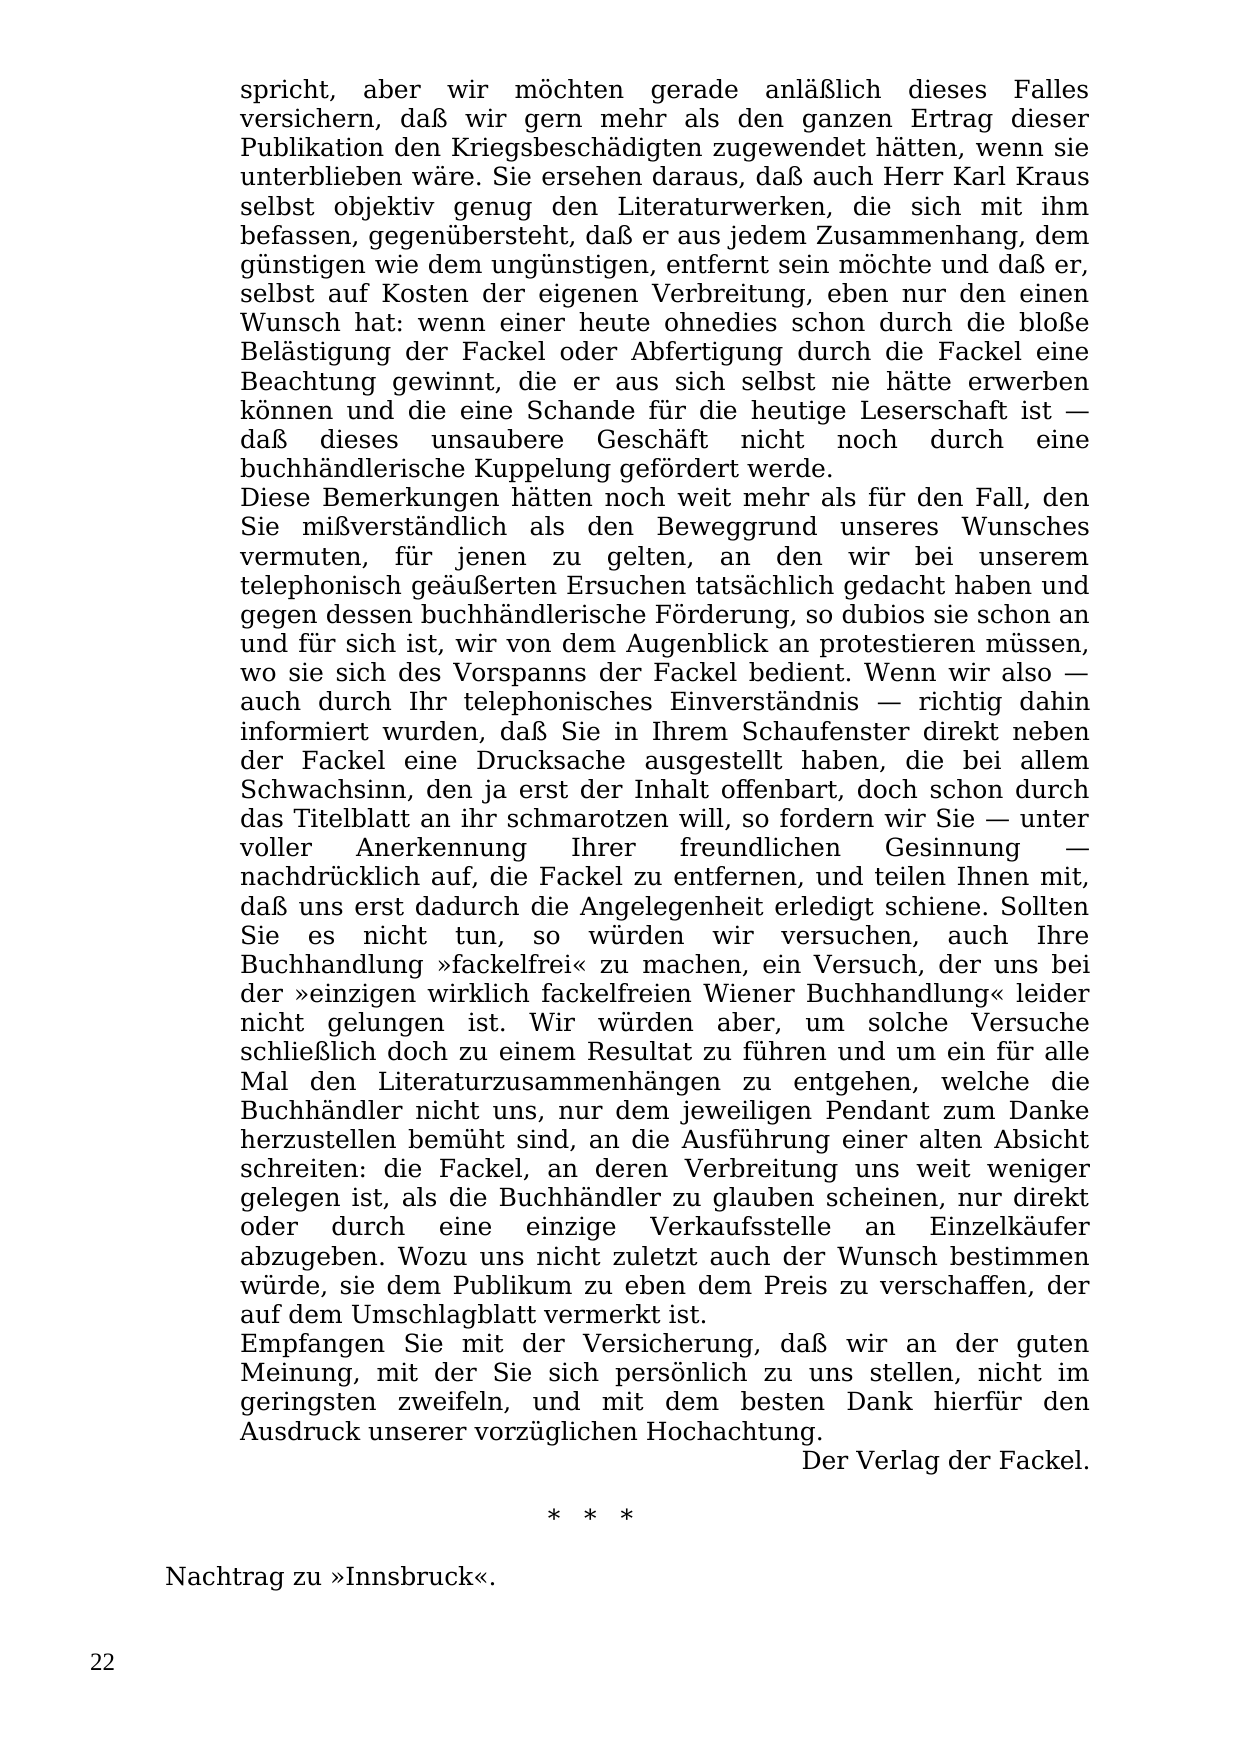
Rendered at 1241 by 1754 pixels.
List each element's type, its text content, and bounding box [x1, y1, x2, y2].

text Der Verlag der Fackel. [90, 1446, 1091, 1475]
text * * * [90, 1504, 1091, 1533]
text Nachtrag zu »Innsbruck«. [90, 1562, 1091, 1592]
text Empfangen Sie mit der Versicherung, daß wir an der guten Meinung, mit der Sie sich persönlich zu uns stellen, nicht im geringsten zweifeln, und mit dem besten Dank hierfür den Ausdruck unserer vorzüglichen Hochachtung. [240, 1329, 1091, 1446]
text Diese Bemerkungen hätten noch weit mehr als für den Fall, den Sie mißverständlich als den Beweggrund unseres Wunsches vermuten, für jenen zu gelten, an den wir bei unserem telephonisch geäußerten Ersuchen tatsächlich gedacht haben und gegen dessen buchhändlerische Förderung, so dubios sie schon an und für sich ist, wir von dem Augenblick an protestieren müssen, wo sie sich des Vorspanns der Fackel bedient. Wenn wir also — auch durch Ihr telephonisches Einverständnis — richtig dahin informiert wurden, daß Sie in Ihrem Schaufenster direkt neben der Fackel eine Drucksache ausgestellt haben, die bei allem Schwachsinn, den ja erst der Inhalt offenbart, doch schon durch das Titelblatt an ihr schmarotzen will, so fordern wir Sie — unter voller Anerkennung Ihrer freundlichen Gesinnung — nachdrücklich auf, die Fackel zu entfernen, und teilen Ihnen mit, daß uns erst dadurch die Angelegenheit erledigt schiene. Sollten Sie es nicht tun, so würden wir versuchen, auch Ihre Buchhandlung »fackelfrei« zu machen, ein Versuch, der uns bei der »einzigen wirklich fackelfreien Wiener Buchhandlung« leider nicht gelungen ist. Wir würden aber, um solche Versuche schließlich doch zu einem Resultat zu führen und um ein für alle Mal den Literaturzusammenhängen zu entgehen, welche die Buchhändler nicht uns, nur dem jeweiligen Pendant zum Danke herzustellen bemüht sind, an die Ausführung einer alten Absicht schreiten: die Fackel, an deren Verbreitung uns weit weniger gelegen ist, als die Buchhändler zu glauben scheinen, nur direkt oder durch eine einzige Verkaufsstelle an Einzelkäufer abzugeben. Wozu uns nicht zuletzt auch der Wunsch bestimmen würde, sie dem Publikum zu eben dem Preis zu verschaffen, der auf dem Umschlagblatt vermerkt ist. [240, 483, 1091, 1329]
text spricht, aber wir möchten gerade anläßlich dieses Falles versichern, daß wir gern mehr als den ganzen Ertrag dieser Publikation den Kriegsbeschädigten zugewendet hätten, wenn sie unterblieben wäre. Sie ersehen daraus, daß auch Herr Karl Kraus selbst objektiv genug den Literaturwerken, die sich mit ihm befassen, gegenübersteht, daß er aus jedem Zusammenhang, dem günstigen wie dem ungünstigen, entfernt sein möchte und daß er, selbst auf Kosten der eigenen Verbreitung, eben nur den einen Wunsch hat: wenn einer heute ohnedies schon durch die bloße Belästigung der Fackel oder Abfertigung durch die Fackel eine Beachtung gewinnt, die er aus sich selbst nie hätte erwerben können und die eine Schande für die heutige Leserschaft ist — daß dieses unsaubere Geschäft nicht noch durch eine buchhändlerische Kuppelung gefördert werde. [240, 75, 1091, 483]
